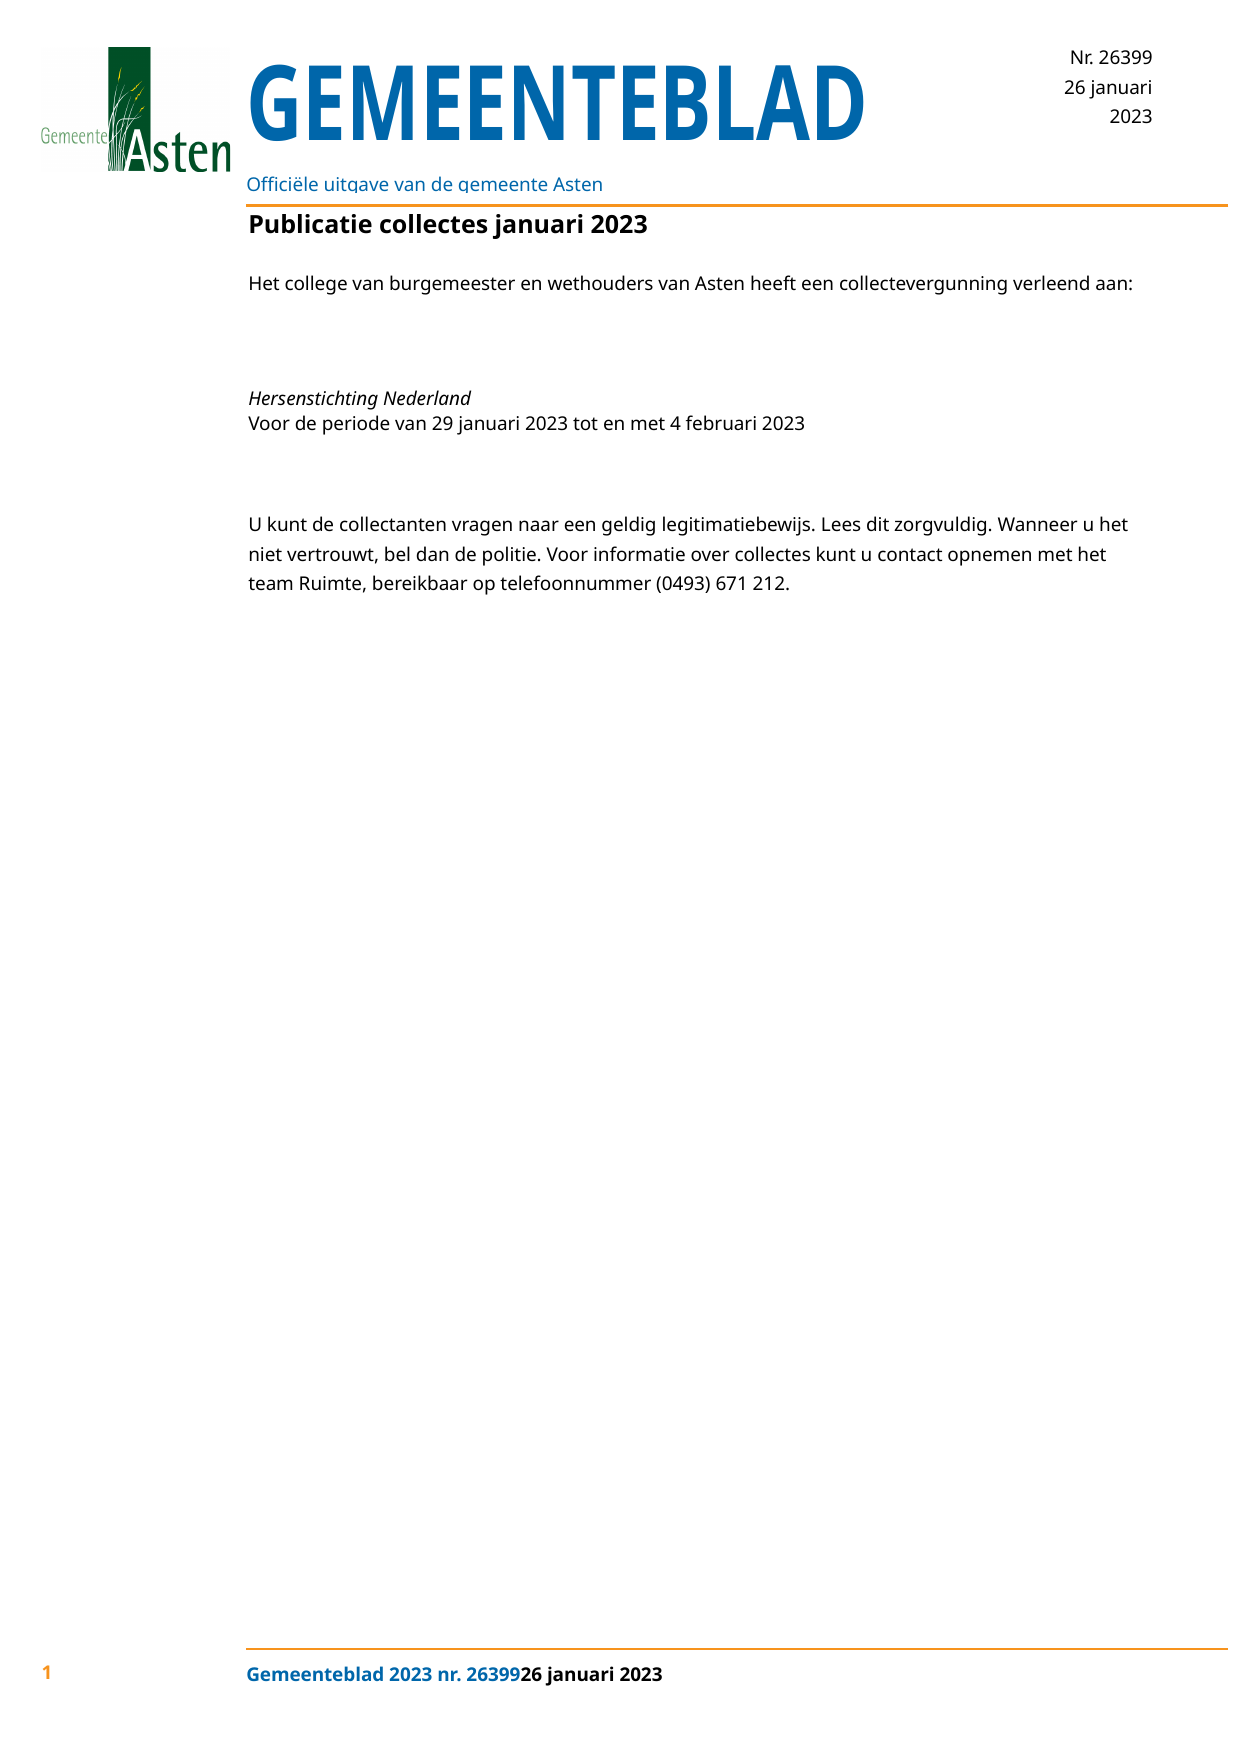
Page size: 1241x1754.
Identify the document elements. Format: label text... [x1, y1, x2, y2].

picture [41, 47, 231, 172]
text Voor de periode van 29 januari 2023 tot en met 4 februari 2023 [248, 410, 1152, 436]
text Publicatie collectes januari 2023 [248, 207, 1152, 241]
text Het college van burgemeester en wethouders van Asten heeft een collectevergunning verleend aan: [248, 270, 1152, 296]
text U kunt de collectanten vragen naar een geldig legitimatiebewijs. Lees dit zorgvuldig. Wanneer u het niet vertrouwt, bel dan de politie. Voor informatie over collectes kunt u contact opnemen met het team Ruimte, bereikbaar op telefoonnummer (0493) 671 212. [248, 511, 1152, 596]
text Hersenstichting Nederland [248, 385, 1152, 410]
